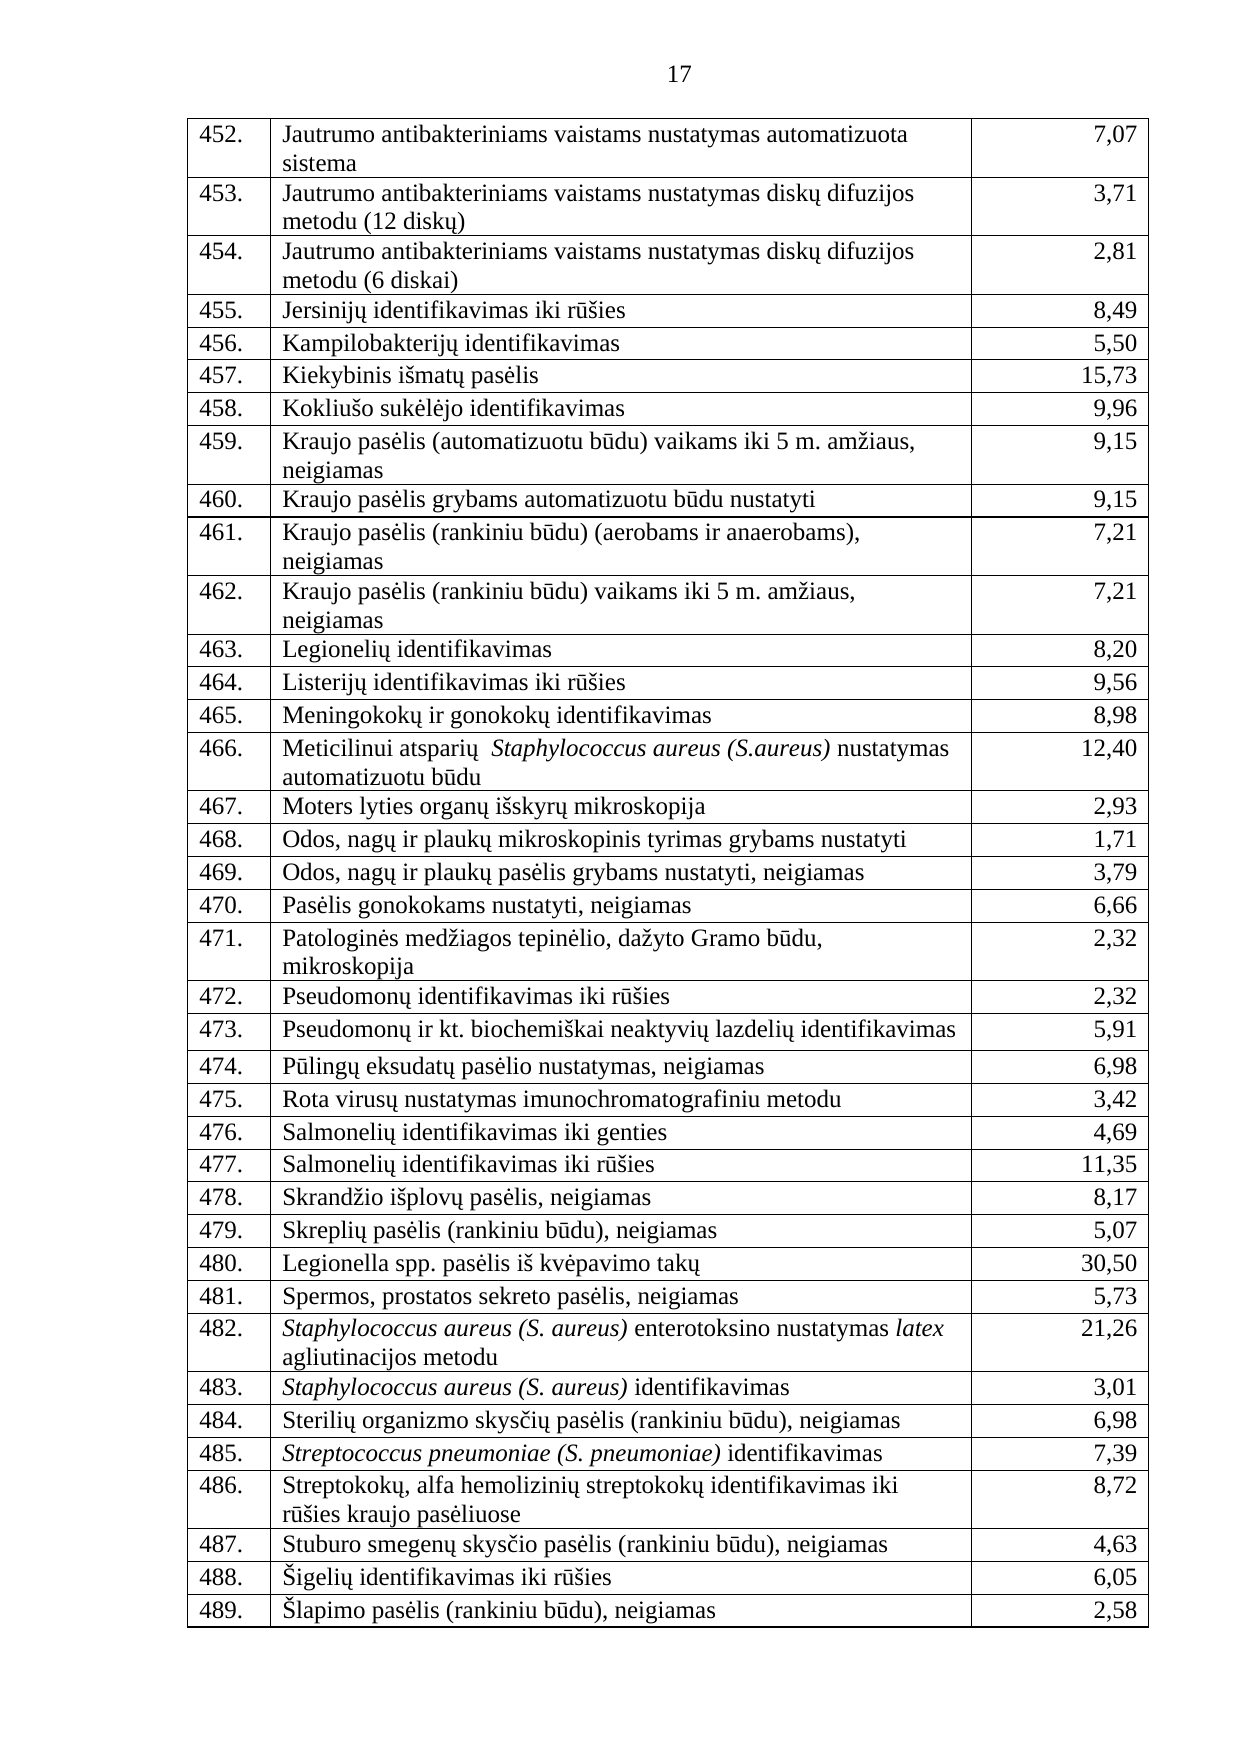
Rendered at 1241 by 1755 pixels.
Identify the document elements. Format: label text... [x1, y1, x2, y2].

table_cell 7,21 [972, 518, 1148, 575]
table_cell 8,17 [972, 1182, 1148, 1214]
table_cell Streptokokų, alfa hemolizinių streptokokų identifikavimas iki rūšies kraujo pasėliuose [271, 1471, 971, 1528]
table_cell 463. [188, 635, 270, 666]
table_cell 8,98 [972, 700, 1148, 732]
table_cell 1,71 [972, 824, 1148, 856]
table_cell Staphylococcus aureus (S. aureus) identifikavimas [271, 1372, 971, 1404]
table_cell 5,07 [972, 1215, 1148, 1247]
table_cell 479. [188, 1215, 270, 1247]
table_cell 8,72 [972, 1471, 1148, 1528]
table_cell 7,21 [972, 576, 1148, 633]
table_cell 485. [188, 1438, 270, 1469]
table_cell Pseudomonų ir kt. biochemiškai neaktyvių lazdelių identifikavimas [271, 1014, 971, 1050]
table_cell 5,73 [972, 1281, 1148, 1312]
table_cell 471. [188, 923, 270, 980]
table_cell 468. [188, 824, 270, 856]
table_cell 5,91 [972, 1014, 1148, 1050]
table_cell Patologinės medžiagos tepinėlio, dažyto Gramo būdu, mikroskopija [271, 923, 971, 980]
table_cell Skreplių pasėlis (rankiniu būdu), neigiamas [271, 1215, 971, 1247]
table_cell Listerijų identifikavimas iki rūšies [271, 667, 971, 699]
table_cell 464. [188, 667, 270, 699]
table_cell 466. [188, 733, 270, 790]
table_cell 6,05 [972, 1562, 1148, 1594]
table_cell 7,39 [972, 1438, 1148, 1469]
table_cell 480. [188, 1248, 270, 1280]
table_cell Pseudomonų identifikavimas iki rūšies [271, 981, 971, 1013]
table_cell 457. [188, 360, 270, 392]
table_cell 483. [188, 1372, 270, 1404]
table_cell Skrandžio išplovų pasėlis, neigiamas [271, 1182, 971, 1214]
table_cell Legionelių identifikavimas [271, 635, 971, 666]
table_cell 9,56 [972, 667, 1148, 699]
table_cell Kraujo pasėlis (rankiniu būdu) (aerobams ir anaerobams), neigiamas [271, 518, 971, 575]
table_cell Kraujo pasėlis (rankiniu būdu) vaikams iki 5 m. amžiaus, neigiamas [271, 576, 971, 633]
table_cell Stuburo smegenų skysčio pasėlis (rankiniu būdu), neigiamas [271, 1529, 971, 1561]
table_cell 9,15 [972, 426, 1148, 483]
table_cell Odos, nagų ir plaukų pasėlis grybams nustatyti, neigiamas [271, 857, 971, 889]
table_cell 476. [188, 1117, 270, 1148]
table_cell 4,69 [972, 1117, 1148, 1148]
table_cell 8,20 [972, 635, 1148, 666]
table_cell 486. [188, 1471, 270, 1528]
table_cell 2,32 [972, 923, 1148, 980]
table_cell 2,81 [972, 236, 1148, 294]
table_cell 4,63 [972, 1529, 1148, 1561]
table_cell Pasėlis gonokokams nustatyti, neigiamas [271, 890, 971, 922]
table_cell Jautrumo antibakteriniams vaistams nustatymas automatizuota sistema [271, 119, 971, 177]
table_cell 475. [188, 1084, 270, 1116]
table_cell Jersinijų identifikavimas iki rūšies [271, 295, 971, 327]
table_cell 9,15 [972, 485, 1148, 516]
table_cell Salmonelių identifikavimas iki rūšies [271, 1150, 971, 1181]
table_cell 478. [188, 1182, 270, 1214]
table_cell Meningokokų ir gonokokų identifikavimas [271, 700, 971, 732]
table_cell 454. [188, 236, 270, 294]
table_cell 465. [188, 700, 270, 732]
table_cell 455. [188, 295, 270, 327]
table_cell 467. [188, 791, 270, 823]
table_cell 15,73 [972, 360, 1148, 392]
table_cell 3,42 [972, 1084, 1148, 1116]
table_cell 484. [188, 1405, 270, 1437]
table_cell Kraujo pasėlis grybams automatizuotu būdu nustatyti [271, 485, 971, 516]
table_cell 11,35 [972, 1150, 1148, 1181]
table_cell 6,66 [972, 890, 1148, 922]
table_cell Streptococcus pneumoniae (S. pneumoniae) identifikavimas [271, 1438, 971, 1469]
table_cell Šigelių identifikavimas iki rūšies [271, 1562, 971, 1594]
table_cell 477. [188, 1150, 270, 1181]
table_cell Jautrumo antibakteriniams vaistams nustatymas diskų difuzijos metodu (6 diskai) [271, 236, 971, 294]
table_cell 3,71 [972, 178, 1148, 235]
table_cell 482. [188, 1314, 270, 1371]
table_cell 6,98 [972, 1405, 1148, 1437]
table_cell 474. [188, 1051, 270, 1083]
table_cell 2,32 [972, 981, 1148, 1013]
table_cell 9,96 [972, 393, 1148, 425]
table_cell 481. [188, 1281, 270, 1312]
table_cell Odos, nagų ir plaukų mikroskopinis tyrimas grybams nustatyti [271, 824, 971, 856]
table_cell 7,07 [972, 119, 1148, 177]
table_cell Staphylococcus aureus (S. aureus) enterotoksino nustatymas latex agliutinacijos metodu [271, 1314, 971, 1371]
table_cell Kiekybinis išmatų pasėlis [271, 360, 971, 392]
table_cell Kampilobakterijų identifikavimas [271, 328, 971, 359]
table_cell 2,58 [972, 1595, 1148, 1626]
table_cell 30,50 [972, 1248, 1148, 1280]
table_cell Moters lyties organų išskyrų mikroskopija [271, 791, 971, 823]
table_cell Legionella spp. pasėlis iš kvėpavimo takų [271, 1248, 971, 1280]
table_cell Kokliušo sukėlėjo identifikavimas [271, 393, 971, 425]
table_cell 3,79 [972, 857, 1148, 889]
table_cell 6,98 [972, 1051, 1148, 1083]
table_cell 3,01 [972, 1372, 1148, 1404]
table_cell 453. [188, 178, 270, 235]
table_cell 472. [188, 981, 270, 1013]
table_cell 488. [188, 1562, 270, 1594]
table_cell Meticilinui atsparių Staphylococcus aureus (S.aureus) nustatymas automatizuotu būdu [271, 733, 971, 790]
table_cell Spermos, prostatos sekreto pasėlis, neigiamas [271, 1281, 971, 1312]
table_cell Rota virusų nustatymas imunochromatografiniu metodu [271, 1084, 971, 1116]
table_cell 460. [188, 485, 270, 516]
table_cell 470. [188, 890, 270, 922]
table_cell 459. [188, 426, 270, 483]
table_cell 461. [188, 518, 270, 575]
table_cell 12,40 [972, 733, 1148, 790]
table_cell Salmonelių identifikavimas iki genties [271, 1117, 971, 1148]
table_cell 21,26 [972, 1314, 1148, 1371]
table_cell 456. [188, 328, 270, 359]
table_cell 2,93 [972, 791, 1148, 823]
table_cell Sterilių organizmo skysčių pasėlis (rankiniu būdu), neigiamas [271, 1405, 971, 1437]
table_cell Kraujo pasėlis (automatizuotu būdu) vaikams iki 5 m. amžiaus, neigiamas [271, 426, 971, 483]
table_cell 8,49 [972, 295, 1148, 327]
table_cell Jautrumo antibakteriniams vaistams nustatymas diskų difuzijos metodu (12 diskų) [271, 178, 971, 235]
table_cell 489. [188, 1595, 270, 1626]
table_cell Pūlingų eksudatų pasėlio nustatymas, neigiamas [271, 1051, 971, 1083]
table_cell 462. [188, 576, 270, 633]
table_cell Šlapimo pasėlis (rankiniu būdu), neigiamas [271, 1595, 971, 1626]
table_cell 452. [188, 119, 270, 177]
table_cell 487. [188, 1529, 270, 1561]
table_cell 473. [188, 1014, 270, 1050]
table_cell 5,50 [972, 328, 1148, 359]
table_cell 458. [188, 393, 270, 425]
table_cell 469. [188, 857, 270, 889]
